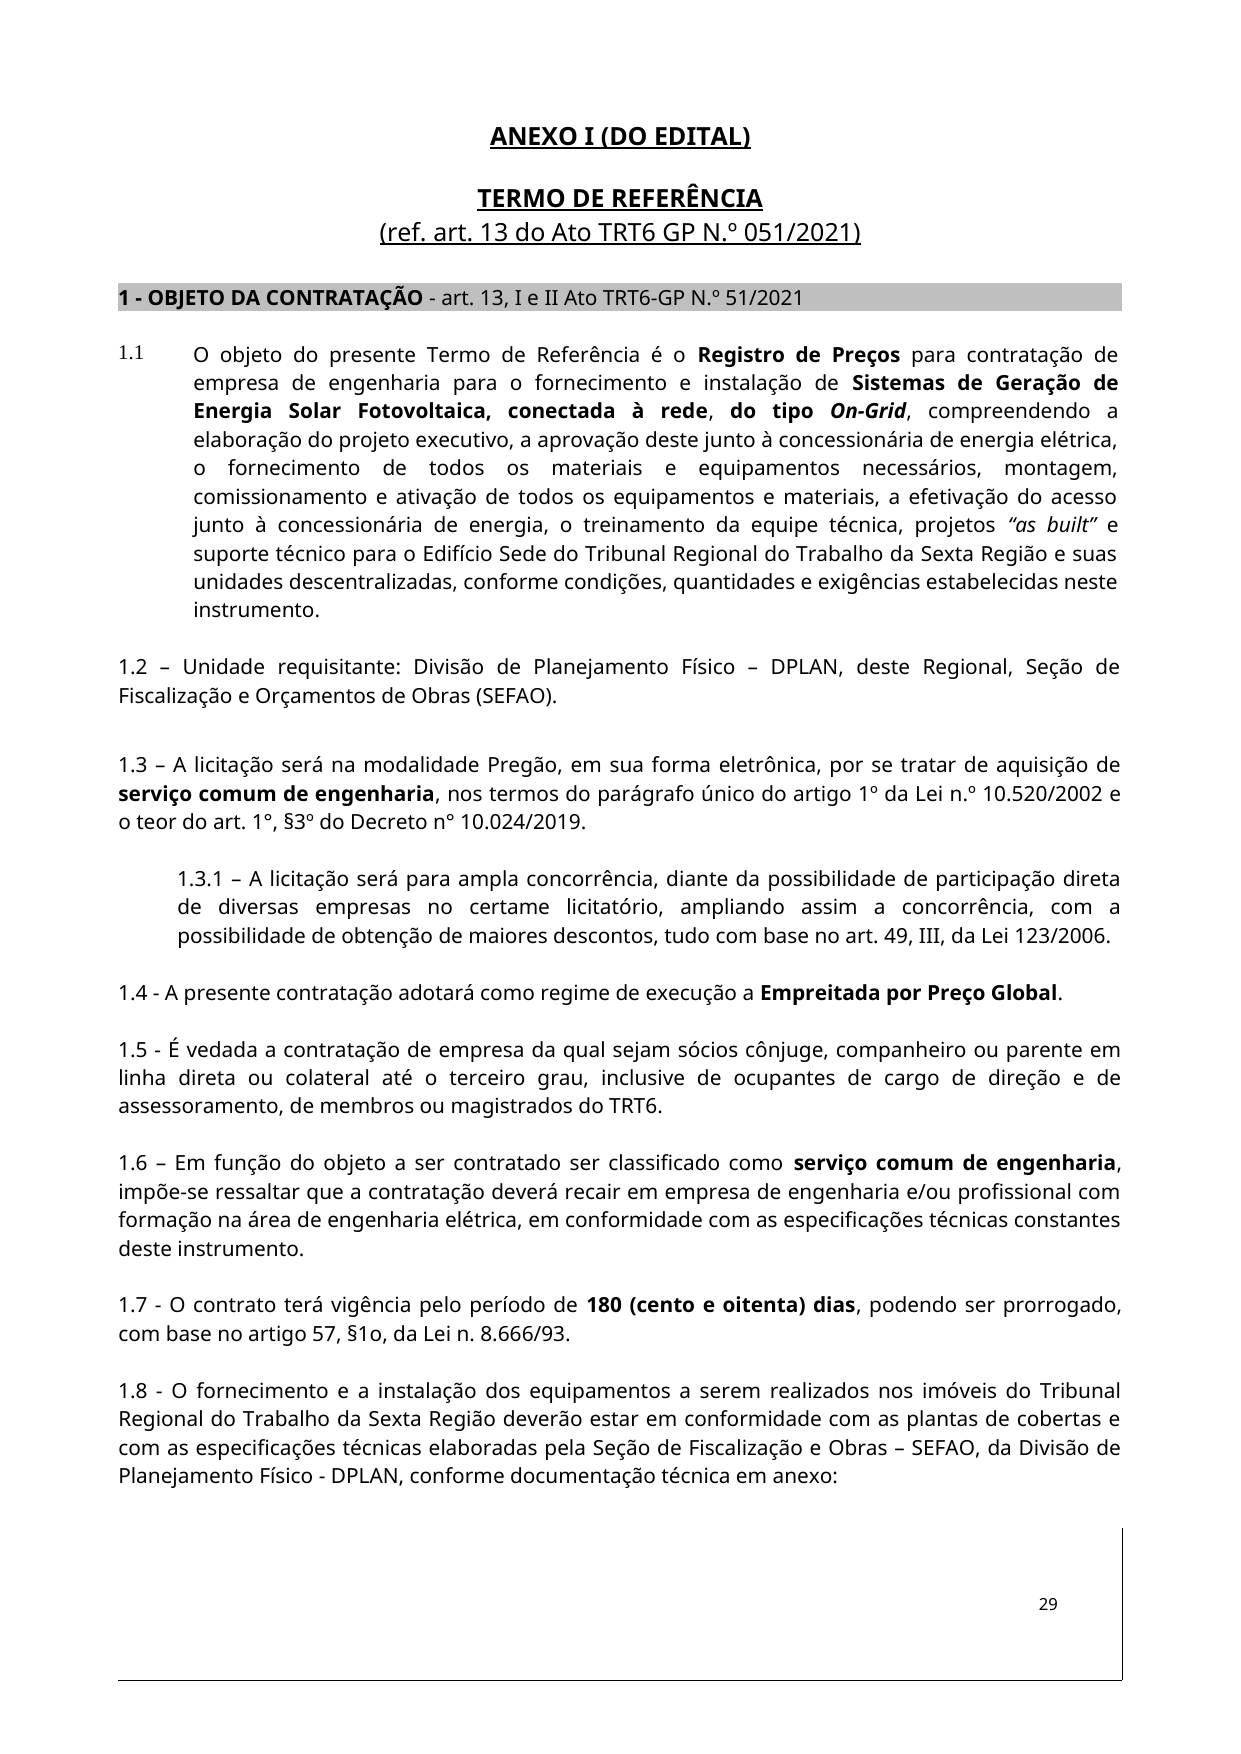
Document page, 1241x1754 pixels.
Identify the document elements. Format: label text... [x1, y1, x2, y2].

text 1.5 - É vedada a contratação de empresa da qual sejam sócios cônjuge, companheiro ou parente em linha direta ou colateral até o terceiro grau, inclusive de ocupantes de cargo de direção e de assessoramento, de membros ou magistrados do TRT6. [118, 1035, 1122, 1120]
text 1.3.1 – A licitação será para ampla concorrência, diante da possibilidade de participação direta de diversas empresas no certame licitatório, ampliando assim a concorrência, com a possibilidade de obtenção de maiores descontos, tudo com base no art. 49, III, da Lei 123/2006. [177, 864, 1122, 949]
text 1.3 – A licitação será na modalidade Pregão, em sua forma eletrônica, por se tratar de aquisição de serviço comum de engenharia, nos termos do parágrafo único do artigo 1º da Lei n.º 10.520/2002 e o teor do art. 1°, §3º do Decreto n° 10.024/2019. [118, 750, 1122, 836]
text 1.7 - O contrato terá vigência pelo período de 180 (cento e oitenta) dias, podendo ser prorrogado, com base no artigo 57, §1o, da Lei n. 8.666/93. [118, 1291, 1122, 1347]
text ANEXO I (DO EDITAL) [118, 118, 1122, 152]
text TERMO DE REFERÊNCIA [118, 181, 1122, 215]
text 1.6 – Em função do objeto a ser contratado ser classificado como serviço comum de engenharia, impõe-se ressaltar que a contratação deverá recair em empresa de engenharia e/ou profissional com formação na área de engenharia elétrica, em conformidade com as especificações técnicas constantes deste instrumento. [118, 1148, 1122, 1262]
text 1.2 – Unidade requisitante: Divisão de Planejamento Físico – DPLAN, deste Regional, Seção de Fiscalização e Orçamentos de Obras (SEFAO). [118, 652, 1122, 709]
text (ref. art. 13 do Ato TRT6 GP N.º 051/2021) [118, 215, 1122, 249]
list O objeto do presente Termo de Referência é o Registro de Preços para contratação de empresa de engenharia para o fornecimento e instalação de Sistemas de Geração de Energia Solar Fotovoltaica, conectada à rede, do tipo On-Grid, compreendendo a elaboração do projeto executivo, a aprovação deste junto à concessionária de energia elétrica, o fornecimento de todos os materiais e equipamentos necessários, montagem, comissionamento e ativação de todos os equipamentos e materiais, a efetivação do acesso junto à concessionária de energia, o treinamento da equipe técnica, projetos “as built” e suporte técnico para o Edifício Sede do Tribunal Regional do Trabalho da Sexta Região e suas unidades descentralizadas, conforme condições, quantidades e exigências estabelecidas neste instrumento. [118, 340, 1118, 624]
text 1 - OBJETO DA CONTRATAÇÃO - art. 13, I e II Ato TRT6-GP N.º 51/2021 [118, 283, 1122, 311]
text 1.4 - A presente contratação adotará como regime de execução a Empreitada por Preço Global. [118, 978, 1122, 1006]
text 1.8 - O fornecimento e a instalação dos equipamentos a serem realizados nos imóveis do Tribunal Regional do Trabalho da Sexta Região deverão estar em conformidade com as plantas de cobertas e com as especificações técnicas elaboradas pela Seção de Fiscalização e Obras – SEFAO, da Divisão de Planejamento Físico - DPLAN, conforme documentação técnica em anexo: [118, 1376, 1122, 1490]
